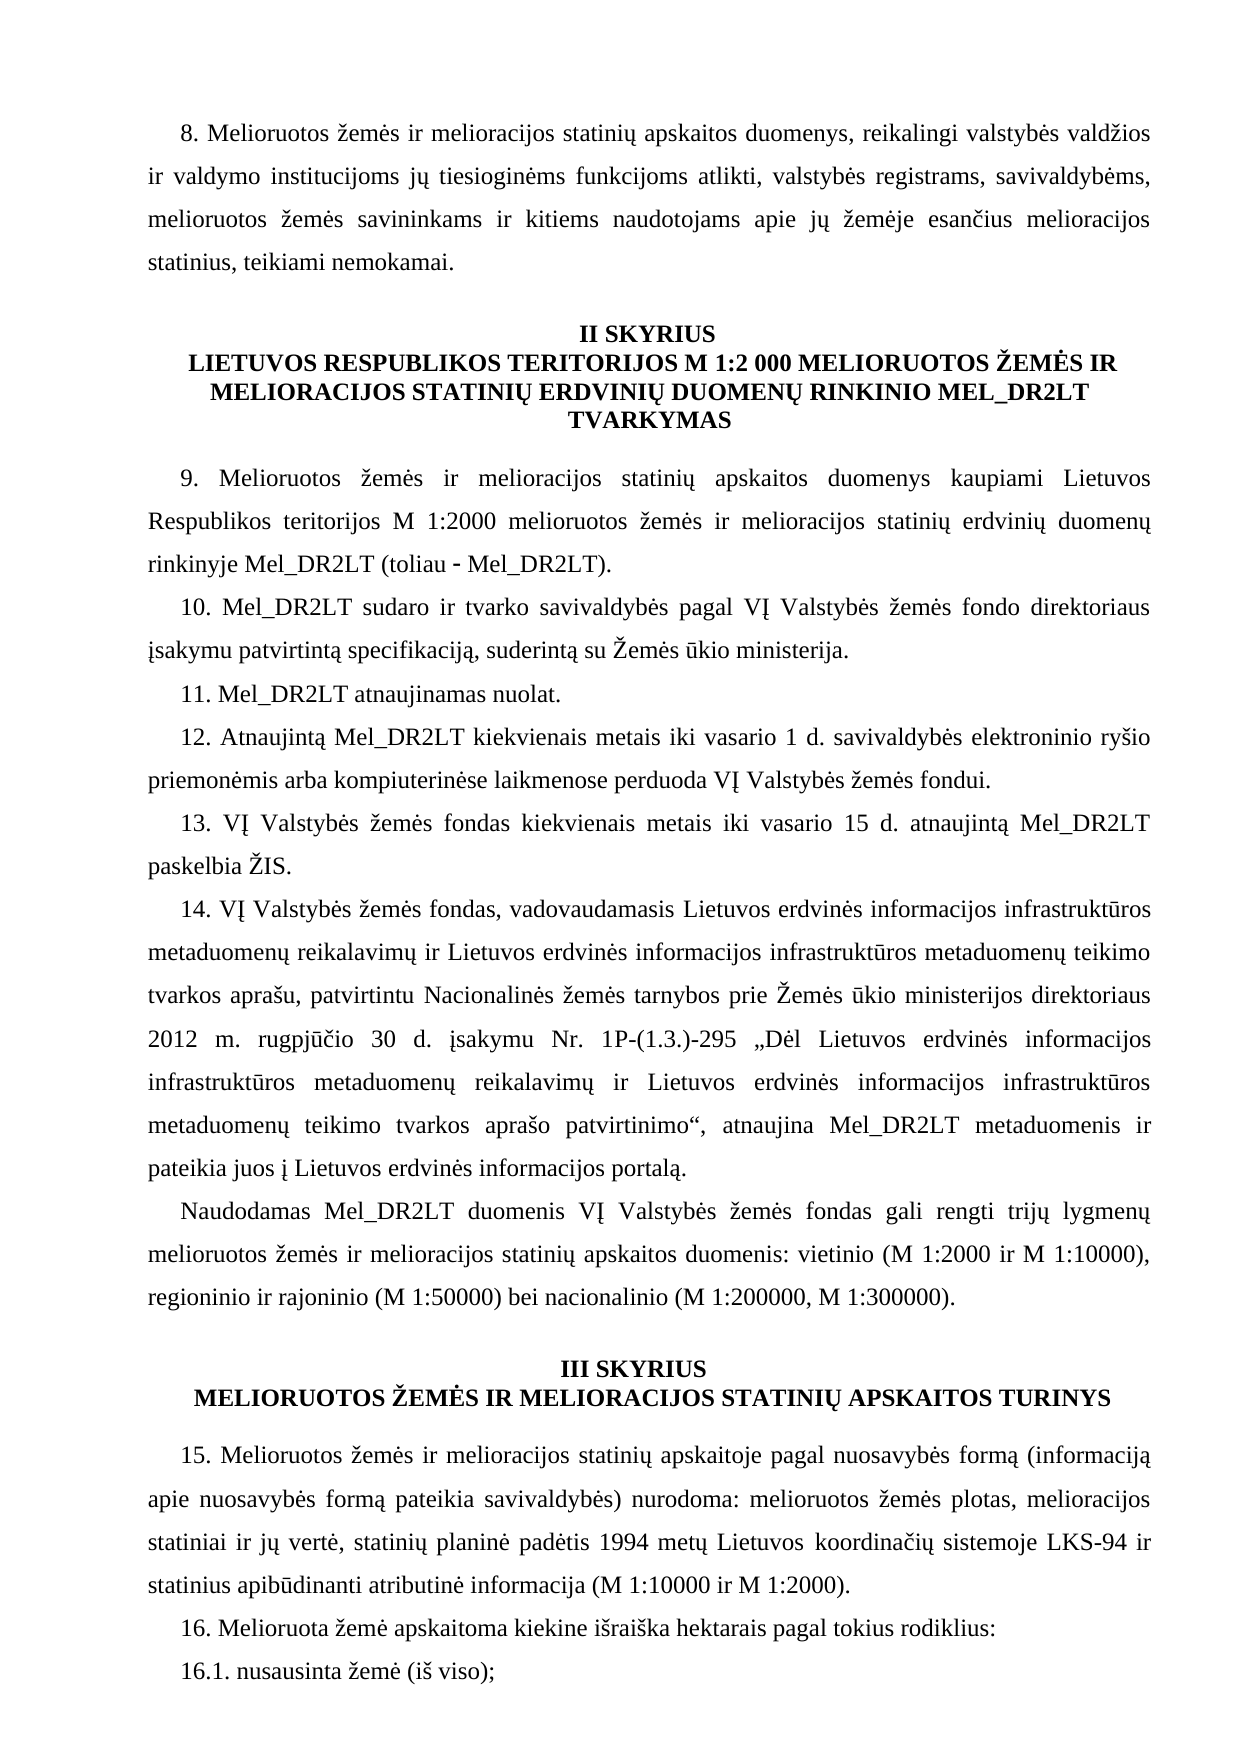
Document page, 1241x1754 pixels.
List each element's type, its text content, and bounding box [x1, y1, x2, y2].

text III SKYRIUS [148, 1354, 1152, 1383]
text Lietuvos Respublikos teritorijos M 1:2 000 melioruotos žemės ir melioracijos statinių erdvinių duomenų rinkinIO Mel_DR2LT TVARKYMAS [148, 348, 1152, 434]
text 10. Mel_DR2LT sudaro ir tvarko savivaldybės pagal VĮ Valstybės žemės fondo direktoriaus įsakymu patvirtintą specifikaciją, suderintą su Žemės ūkio ministerija. [148, 592, 1152, 664]
text MELIORUOTOS ŽEMĖS IR MELIORACIJOS STATINIŲ APSKAITOS TURINYS [148, 1383, 1152, 1412]
text 11. Mel_DR2LT atnaujinamas nuolat. [148, 679, 1152, 707]
text 16.1. nusausinta žemė (iš viso); [148, 1656, 1152, 1685]
text 16. Melioruota žemė apskaitoma kiekine išraiška hektarais pagal tokius rodiklius: [148, 1613, 1152, 1642]
text Naudodamas Mel_DR2LT duomenis VĮ Valstybės žemės fondas gali rengti trijų lygmenų melioruotos žemės ir melioracijos statinių apskaitos duomenis: vietinio (M 1:2000 ir M 1:10000), regioninio ir rajoninio (M 1:50000) bei nacionalinio (M 1:200000, M 1:300000). [148, 1196, 1152, 1311]
text 8. Melioruotos žemės ir melioracijos statinių apskaitos duomenys, reikalingi valstybės valdžios ir valdymo institucijoms jų tiesioginėms funkcijoms atlikti, valstybės registrams, savivaldybėms, melioruotos žemės savininkams ir kitiems naudotojams apie jų žemėje esančius melioracijos statinius, teikiami nemokamai. [148, 118, 1152, 276]
text 12. Atnaujintą Mel_DR2LT kiekvienais metais iki vasario 1 d. savivaldybės elektroninio ryšio priemonėmis arba kompiuterinėse laikmenose perduoda VĮ Valstybės žemės fondui. [148, 722, 1152, 794]
text II SKYRIUS [448, 319, 1152, 348]
text 15. Melioruotos žemės ir melioracijos statinių apskaitoje pagal nuosavybės formą (informaciją apie nuosavybės formą pateikia savivaldybės) nurodoma: melioruotos žemės plotas, melioracijos statiniai ir jų vertė, statinių planinė padėtis 1994 metų Lietuvos koordinačių sistemoje LKS-94 ir statinius apibūdinanti atributinė informacija (M 1:10000 ir M 1:2000). [148, 1441, 1152, 1599]
text 13. VĮ Valstybės žemės fondas kiekvienais metais iki vasario 15 d. atnaujintą Mel_DR2LT paskelbia ŽIS. [148, 808, 1152, 880]
text 9. Melioruotos žemės ir melioracijos statinių apskaitos duomenys kaupiami Lietuvos Respublikos teritorijos M 1:2000 melioruotos žemės ir melioracijos statinių erdvinių duomenų rinkinyje Mel_DR2LT (toliau  Mel_DR2LT). [148, 463, 1152, 578]
text 14. VĮ Valstybės žemės fondas, vadovaudamasis Lietuvos erdvinės informacijos infrastruktūros metaduomenų reikalavimų ir Lietuvos erdvinės informacijos infrastruktūros metaduomenų teikimo tvarkos aprašu, patvirtintu Nacionalinės žemės tarnybos prie Žemės ūkio ministerijos direktoriaus 2012 m. rugpjūčio 30 d. įsakymu Nr. 1p-(1.3.)-295 „Dėl Lietuvos erdvinės informacijos infrastruktūros metaduomenų reikalavimų ir Lietuvos erdvinės informacijos infrastruktūros metaduomenų teikimo tvarkos aprašo patvirtinimo“, atnaujina Mel_DR2LT metaduomenis ir pateikia juos į Lietuvos erdvinės informacijos portalą. [148, 894, 1152, 1182]
